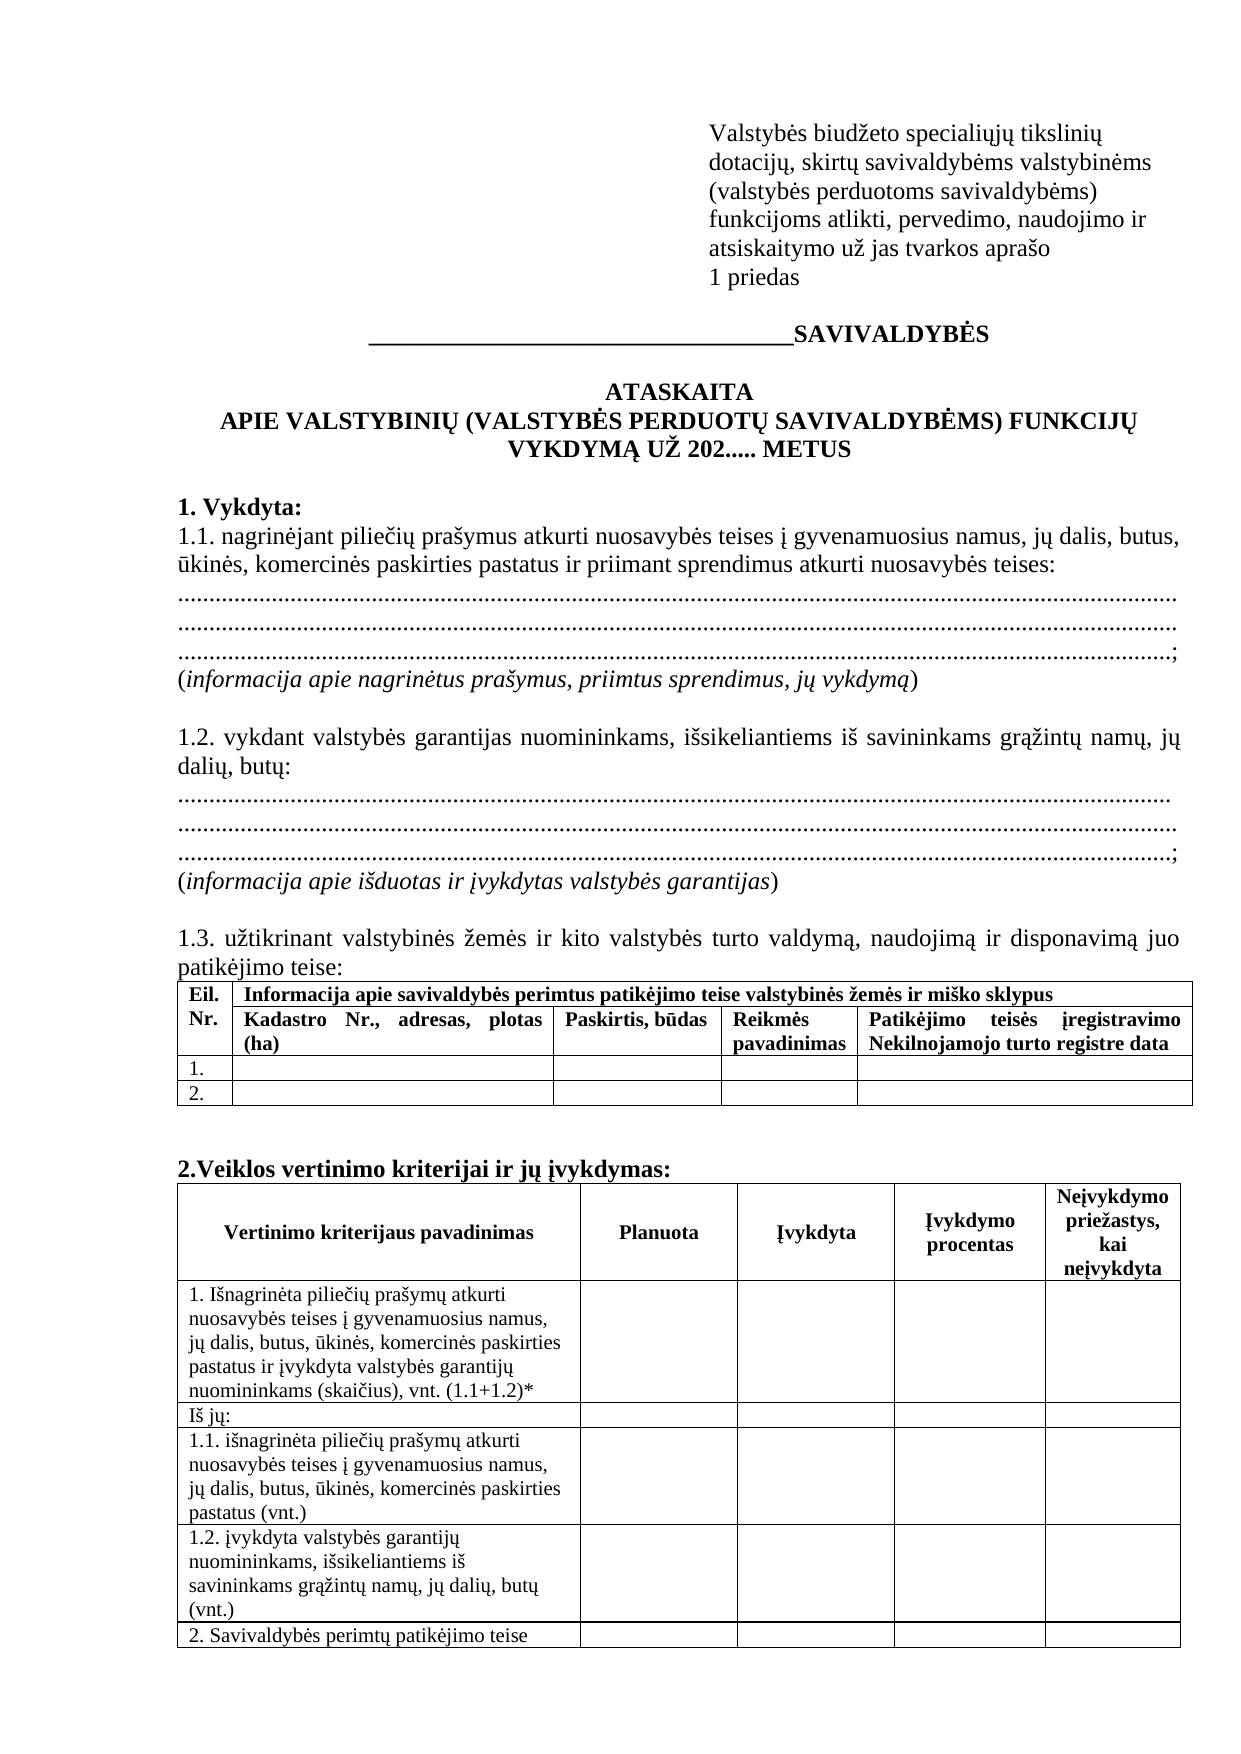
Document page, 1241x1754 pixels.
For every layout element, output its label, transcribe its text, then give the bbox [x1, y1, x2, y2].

table_cell [858, 1081, 1192, 1105]
table_cell [895, 1403, 1045, 1427]
table_cell [581, 1623, 737, 1647]
table_cell 1. Išnagrinėta piliečių prašymų atkurti nuosavybės teises į gyvenamuosius namus, jų dalis, butus, ūkinės, komercinės paskirties pastatus ir įvykdyta valstybės garantijų nuomininkams (skaičius), vnt. (1.1+1.2)* [178, 1281, 580, 1402]
table_cell Paskirtis, būdas [554, 1007, 721, 1055]
table_cell [581, 1428, 737, 1524]
text 1 priedas [709, 262, 1181, 291]
table_cell [895, 1525, 1045, 1621]
table_cell [738, 1403, 894, 1427]
table_cell [738, 1623, 894, 1647]
table_cell [554, 1081, 721, 1105]
table_cell Iš jų: [178, 1403, 580, 1427]
table_cell 1.1. išnagrinėta piliečių prašymų atkurti nuosavybės teises į gyvenamuosius namus, jų dalis, butus, ūkinės, komercinės paskirties pastatus (vnt.) [178, 1428, 580, 1524]
table_cell 1.2. įvykdyta valstybės garantijų nuomininkams, išsikeliantiems iš savininkams grąžintų namų, jų dalių, butų (vnt.) [178, 1525, 580, 1621]
table_cell [1046, 1525, 1180, 1621]
table_cell [1046, 1623, 1180, 1647]
table_cell [722, 1056, 857, 1080]
table_cell [554, 1056, 721, 1080]
table_cell [738, 1428, 894, 1524]
table_cell [581, 1525, 737, 1621]
table_header Vertinimo kriterijaus pavadinimas [178, 1184, 580, 1280]
table_cell 2. [178, 1081, 232, 1105]
table_header Informacija apie savivaldybės perimtus patikėjimo teise valstybinės žemės ir miško sklypus [233, 982, 1192, 1006]
table_cell 2. Savivaldybės perimtų patikėjimo teise [178, 1623, 580, 1647]
text 1. Vykdyta: [177, 492, 1181, 521]
table_header Planuota [581, 1184, 737, 1280]
text ................................................................................................................................................................ [177, 607, 1181, 636]
table_cell [233, 1081, 553, 1105]
table_cell [895, 1428, 1045, 1524]
table_cell [858, 1056, 1192, 1080]
table_header Įvykdymo procentas [895, 1184, 1045, 1280]
text ................................................................................................................................................................ [177, 808, 1181, 837]
text 1.1. nagrinėjant piliečių prašymus atkurti nuosavybės teises į gyvenamuosius namus, jų dalis, butus, ūkinės, komercinės paskirties pastatus ir priimant sprendimus atkurti nuosavybės teises: [177, 521, 1181, 578]
text ................................................................................................................................................................ [177, 578, 1181, 607]
table_cell Reikmės pavadinimas [722, 1007, 857, 1055]
text ...............................................................................................................................................................; [177, 636, 1181, 664]
table_cell [1046, 1403, 1180, 1427]
table_cell [581, 1281, 737, 1402]
text (informacija apie išduotas ir įvykdytas valstybės garantijas) [177, 866, 1181, 894]
table_cell [1046, 1428, 1180, 1524]
table_cell [895, 1623, 1045, 1647]
table_cell [233, 1056, 553, 1080]
table_header Neįvykdymo priežastys, kai neįvykdyta [1046, 1184, 1180, 1280]
table_cell [722, 1081, 857, 1105]
table_cell [581, 1403, 737, 1427]
text ...............................................................................................................................................................; [177, 837, 1181, 866]
table_cell Patikėjimo teisės įregistravimo Nekilnojamojo turto registre data [858, 1007, 1192, 1055]
table_header Eil. Nr. [178, 982, 232, 1055]
table_cell [738, 1281, 894, 1402]
text APIE VALSTYBINIŲ (VALSTYBĖS PERDUOTŲ SAVIVALDYBĖMS) FUNKCIJŲ VYKDYMĄ UŽ 202..... METUS [177, 406, 1181, 463]
text (informacija apie nagrinėtus prašymus, priimtus sprendimus, jų vykdymą) [177, 664, 1181, 693]
table_cell Kadastro Nr., adresas, plotas (ha) [233, 1007, 553, 1055]
table_cell [738, 1525, 894, 1621]
text Valstybės biudžeto specialiųjų tikslinių dotacijų, skirtų savivaldybėms valstybinėms (valstybės perduotoms savivaldybėms) funkcijoms atlikti, pervedimo, naudojimo ir atsiskaitymo už jas tvarkos aprašo [709, 118, 1181, 262]
table_cell 1. [178, 1056, 232, 1080]
text ............................................................................................................................................................... [177, 779, 1181, 808]
text ATASKAITA [177, 377, 1181, 406]
text 1.2. vykdant valstybės garantijas nuomininkams, išsikeliantiems iš savininkams grąžintų namų, jų dalių, butų: [177, 722, 1181, 779]
text 2.Veiklos vertinimo kriterijai ir jų įvykdymas: [177, 1154, 1181, 1183]
table_cell [1046, 1281, 1180, 1402]
table_header Įvykdyta [738, 1184, 894, 1280]
text __________________________________SAVIVALDYBĖS [177, 319, 1181, 348]
text 1.3. užtikrinant valstybinės žemės ir kito valstybės turto valdymą, naudojimą ir disponavimą juo patikėjimo teise: [177, 923, 1181, 981]
table_cell [895, 1281, 1045, 1402]
